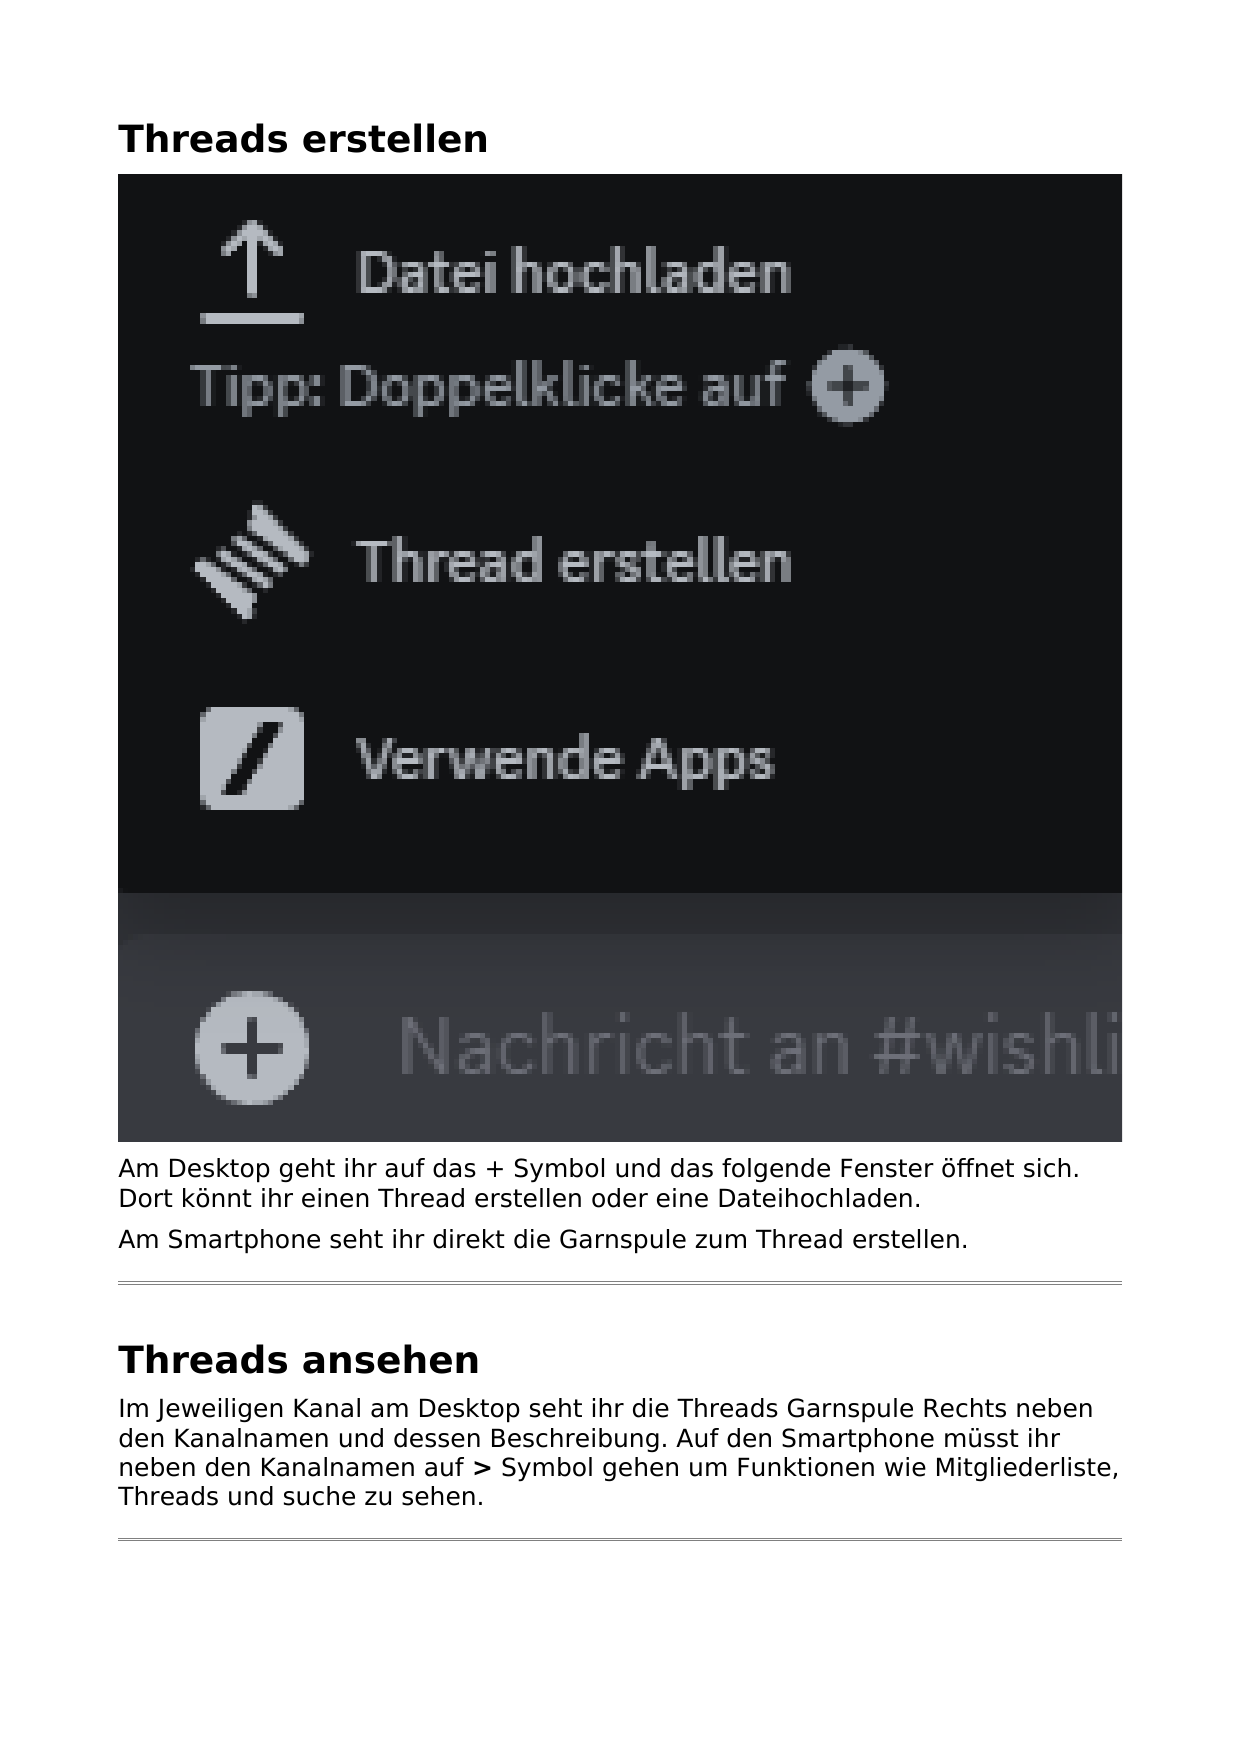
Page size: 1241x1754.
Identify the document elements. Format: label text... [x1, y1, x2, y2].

text Am Smartphone seht ihr direkt die Garnspule zum Thread erstellen. [118, 1225, 1122, 1254]
text Im Jeweiligen Kanal am Desktop seht ihr die Threads Garnspule Rechts neben den Kanalnamen und dessen Beschreibung. Auf den Smartphone müsst ihr neben den Kanalnamen auf > Symbol gehen um Funktionen wie Mitgliederliste, Threads und suche zu sehen. [118, 1394, 1122, 1511]
subtitle Threads ansehen [118, 1338, 1122, 1382]
picture [118, 174, 1123, 1142]
subtitle Threads erstellen [118, 118, 1122, 162]
text Am Desktop geht ihr auf das + Symbol und das folgende Fenster öffnet sich. Dort könnt ihr einen Thread erstellen oder eine Dateihochladen. [118, 1154, 1122, 1213]
